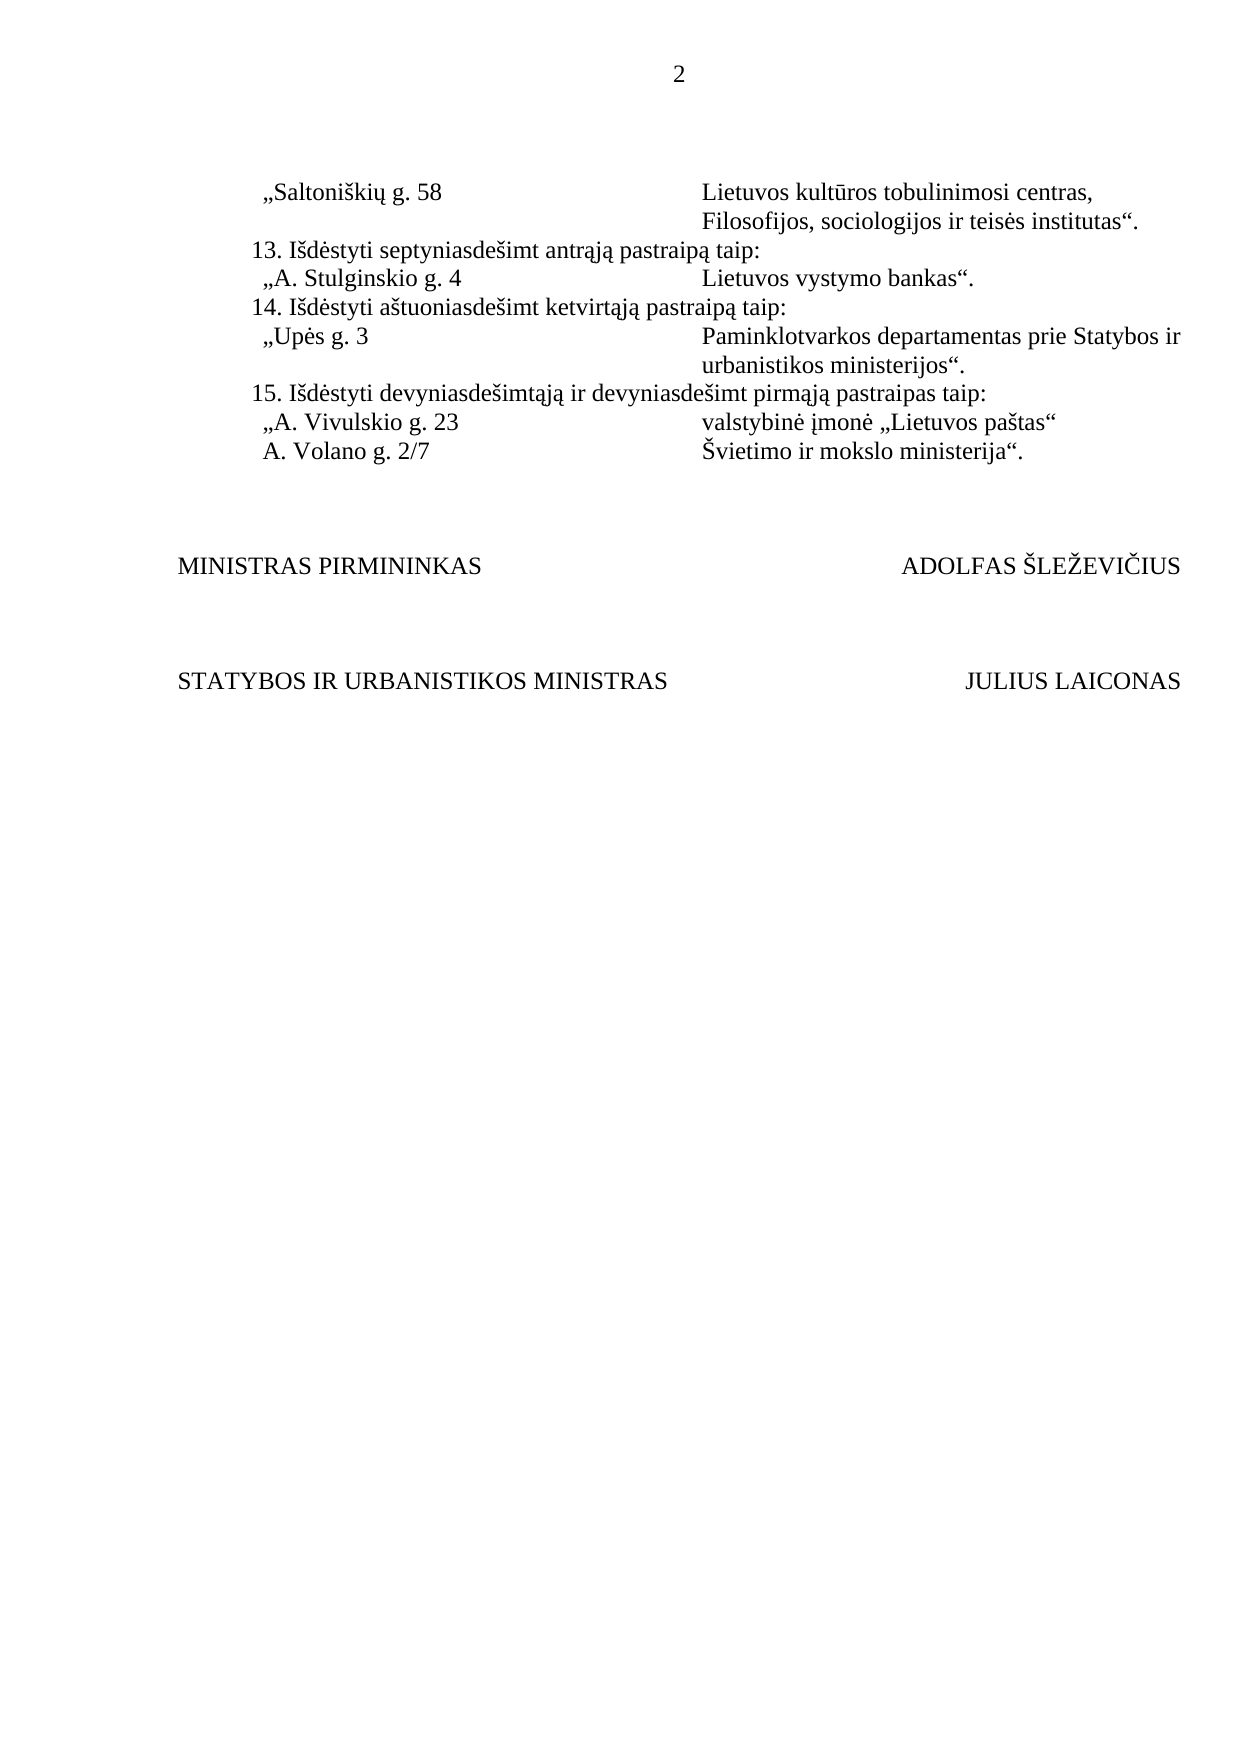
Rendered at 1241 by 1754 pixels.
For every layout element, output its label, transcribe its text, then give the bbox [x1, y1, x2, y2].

table_header „Upės g. 3 [177, 321, 690, 378]
text MINISTRAS PIRMININKAS ADOLFAS ŠLEŽEVIČIUS [177, 551, 1181, 580]
text 15. Išdėstyti devyniasdešimtąją ir devyniasdešimt pirmąją pastraipas taip: [177, 378, 1181, 407]
table_header Lietuvos kultūros tobulinimosi centras, Filosofijos, sociologijos ir teisės institutas“. [690, 177, 1204, 235]
table_header Lietuvos vystymo bankas“. [690, 264, 1204, 292]
table_header „A. Stulginskio g. 4 [177, 264, 690, 292]
text STATYBOS IR URBANISTIKOS MINISTRAS JULIUS LAICONAS [177, 666, 1181, 695]
table_header „Saltoniškių g. 58 [177, 177, 690, 235]
table_cell Švietimo ir mokslo ministerija“. [690, 436, 1204, 465]
table_header „A. Vivulskio g. 23 [177, 407, 690, 436]
text 13. Išdėstyti septyniasdešimt antrąją pastraipą taip: [177, 235, 1181, 263]
table_header valstybinė įmonė „Lietuvos paštas“ [690, 407, 1204, 436]
text 14. Išdėstyti aštuoniasdešimt ketvirtąją pastraipą taip: [177, 292, 1181, 321]
table_header Paminklotvarkos departamentas prie Statybos ir urbanistikos ministerijos“. [690, 321, 1204, 378]
table_cell A. Volano g. 2/7 [177, 436, 690, 465]
